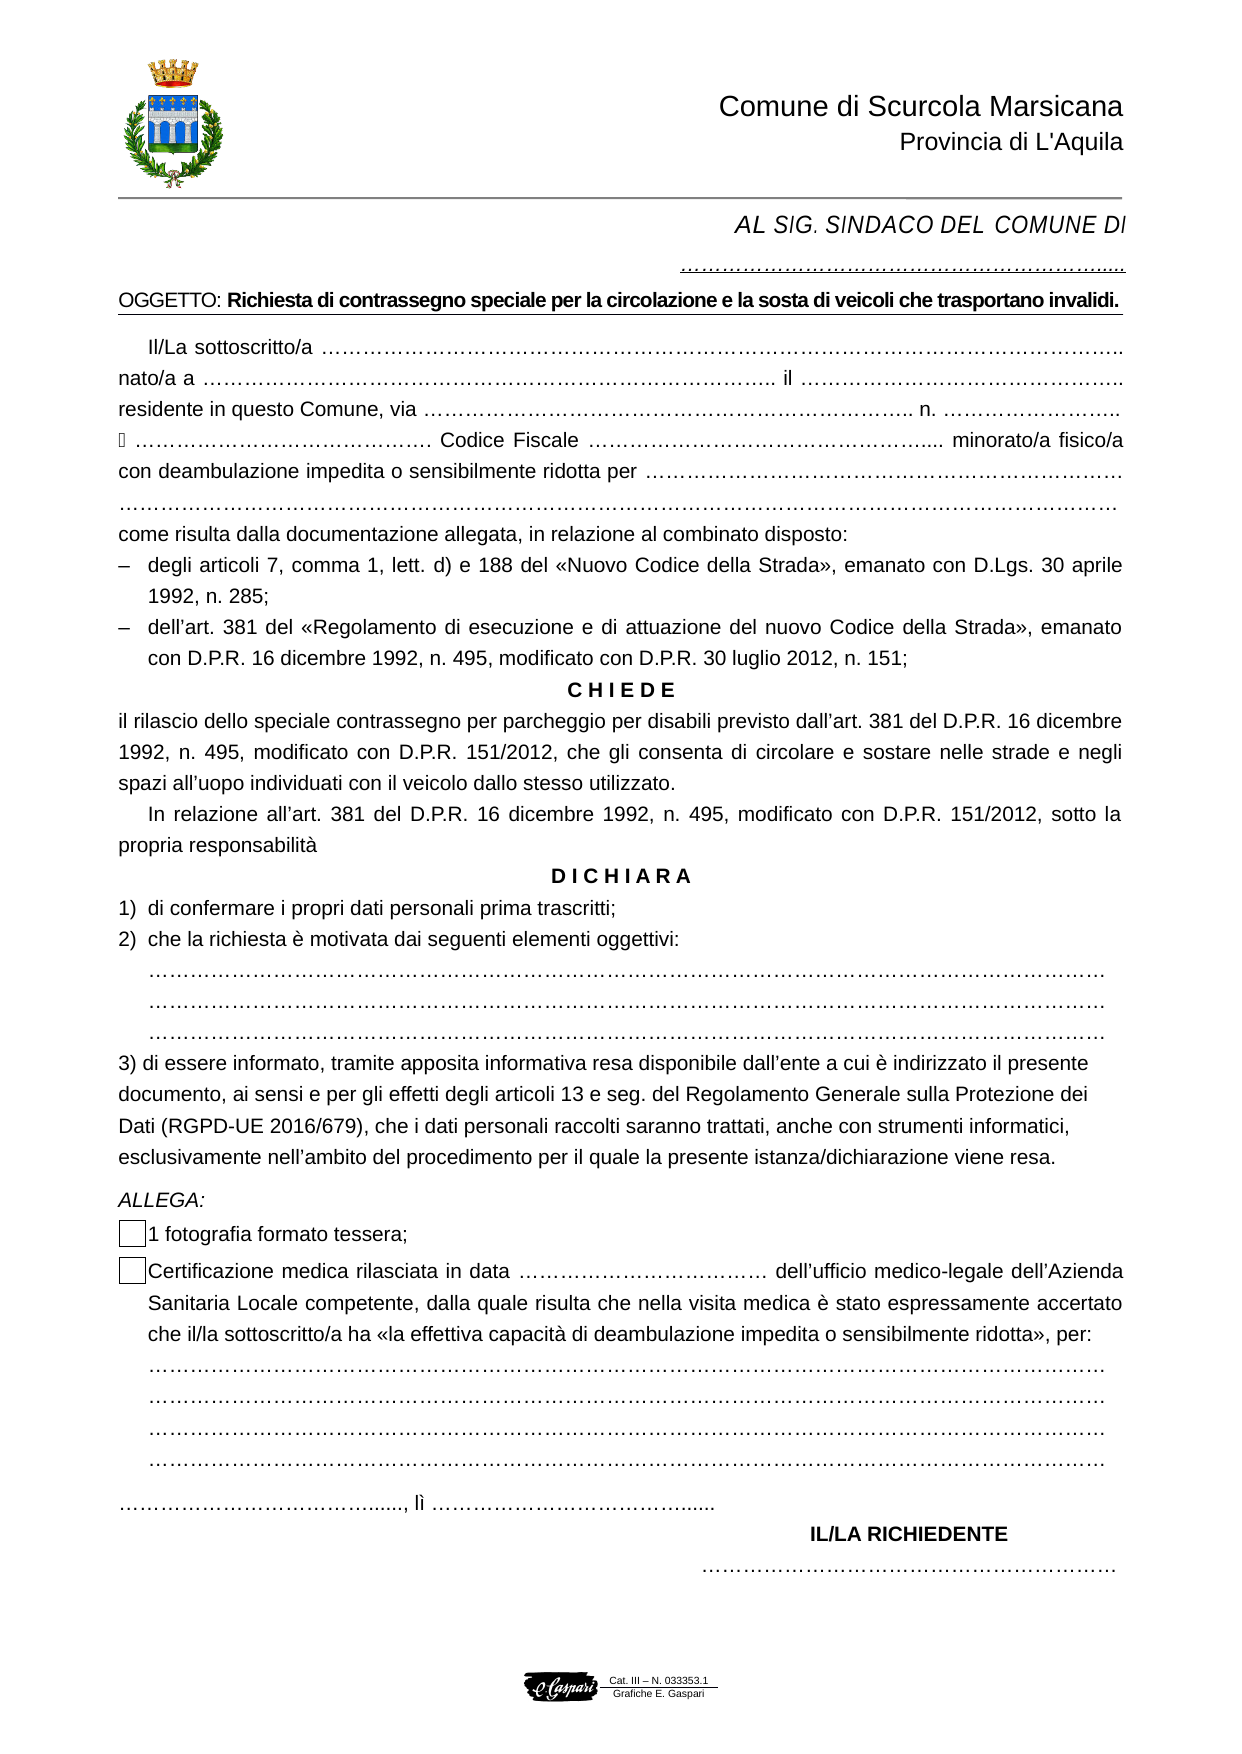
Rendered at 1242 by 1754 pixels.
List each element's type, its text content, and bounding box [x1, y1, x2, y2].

text ………………………………......, lì ………………………………...... [118, 1490, 1123, 1514]
text ALLEGA: [118, 1188, 1123, 1212]
text 3) di essere informato, tramite apposita informativa resa disponibile dall’ente a cui è indirizzato il presente documento, ai sensi e per gli effetti degli articoli 13 e seg. del Regolamento Generale sulla Protezione dei Dati (RGPD-UE 2016/679), che i dati personali raccolti saranno trattati, anche con strumenti informatici, esclusivamente nell’ambito del procedimento per il quale la presente istanza/dichiarazione viene resa. [118, 1051, 1123, 1168]
text D I C H I A R A [118, 864, 1123, 888]
text Comune di Scurcola Marsicana [224, 89, 1123, 122]
text OGGETTO: Richiesta di contrassegno speciale per la circolazione e la sosta di veicoli che trasportano invalidi. [118, 288, 1123, 314]
text Il/La sottoscritto/a …………………………………………………………………………………………………….. nato/a a ……………………………………………………………………….. il ……………………………………….. residente in questo Comune, via …………………………………………………………….. n. …………………….. [118, 335, 1123, 421]
text In relazione all’art. 381 del D.P.R. 16 dicembre 1992, n. 495, modificato con D.P.R. 151/2012, sotto la propria responsabilità [118, 802, 1123, 857]
text  ……………………………………. Codice Fiscale ………………………………………….... minorato/a fisico/a con deambulazione impedita o sensibilmente ridotta per …………………………………………………………… ……………………………………………………………………………………………………………………………… [118, 428, 1123, 514]
text ………………………………………………………………………………………………………………………… [148, 958, 1123, 982]
text C H I E D E [118, 677, 1123, 701]
text IL/LA RICHIEDENTE [694, 1521, 1123, 1545]
text ………………………………………………………………………………………………………………………… [148, 989, 1123, 1013]
text ……………………………………………………..... [602, 251, 1126, 275]
text 2) che la richiesta è motivata dai seguenti elementi oggettivi: [118, 927, 1123, 951]
text Provincia di L'Aquila [224, 127, 1123, 156]
text – degli articoli 7, comma 1, lett. d) e 188 del «Nuovo Codice della Strada», emanato con D.Lgs. 30 aprile 1992, n. 285; [118, 553, 1123, 608]
text Certificazione medica rilasciata in data ……………………………… dell’ufficio medico-legale dell’Azienda Sanitaria Locale competente, dalla quale risulta che nella visita medica è stato espressamente accertato che il/la sottoscritto/a ha «la effettiva capacità di deambulazione impedita o sensibilmente ridotta», per: [118, 1256, 1123, 1346]
text AL SIG. SINDACO DEL COMUNE DI [561, 210, 1126, 239]
text il rilascio dello speciale contrassegno per parcheggio per disabili previsto dall’art. 381 del D.P.R. 16 dicembre 1992, n. 495, modificato con D.P.R. 151/2012, che gli consenta di circolare e sostare nelle strade e negli spazi all’uopo individuati con il veicolo dallo stesso utilizzato. [118, 708, 1123, 795]
text ………………………………………………………………………………………………………………………… [148, 1020, 1123, 1044]
text 1 fotografia formato tessera; [118, 1219, 1123, 1247]
picture [523, 1671, 598, 1702]
text come risulta dalla documentazione allegata, in relazione al combinato disposto: [118, 522, 1123, 546]
text ………………………………………………………………………………………………………………………… ………………………………………………………………………………………………………………………… ………………………………………………………………………………………………………………………… ………………………………………………………………………………………………………………………… [148, 1353, 1123, 1471]
text …………………………………………………… [694, 1553, 1123, 1577]
picture [122, 58, 224, 189]
text – dell’art. 381 del «Regolamento di esecuzione e di attuazione del nuovo Codice della Strada», emanato con D.P.R. 16 dicembre 1992, n. 495, modificato con D.P.R. 30 luglio 2012, n. 151; [118, 615, 1123, 670]
text 1) di confermare i propri dati personali prima trascritti; [118, 895, 1123, 919]
